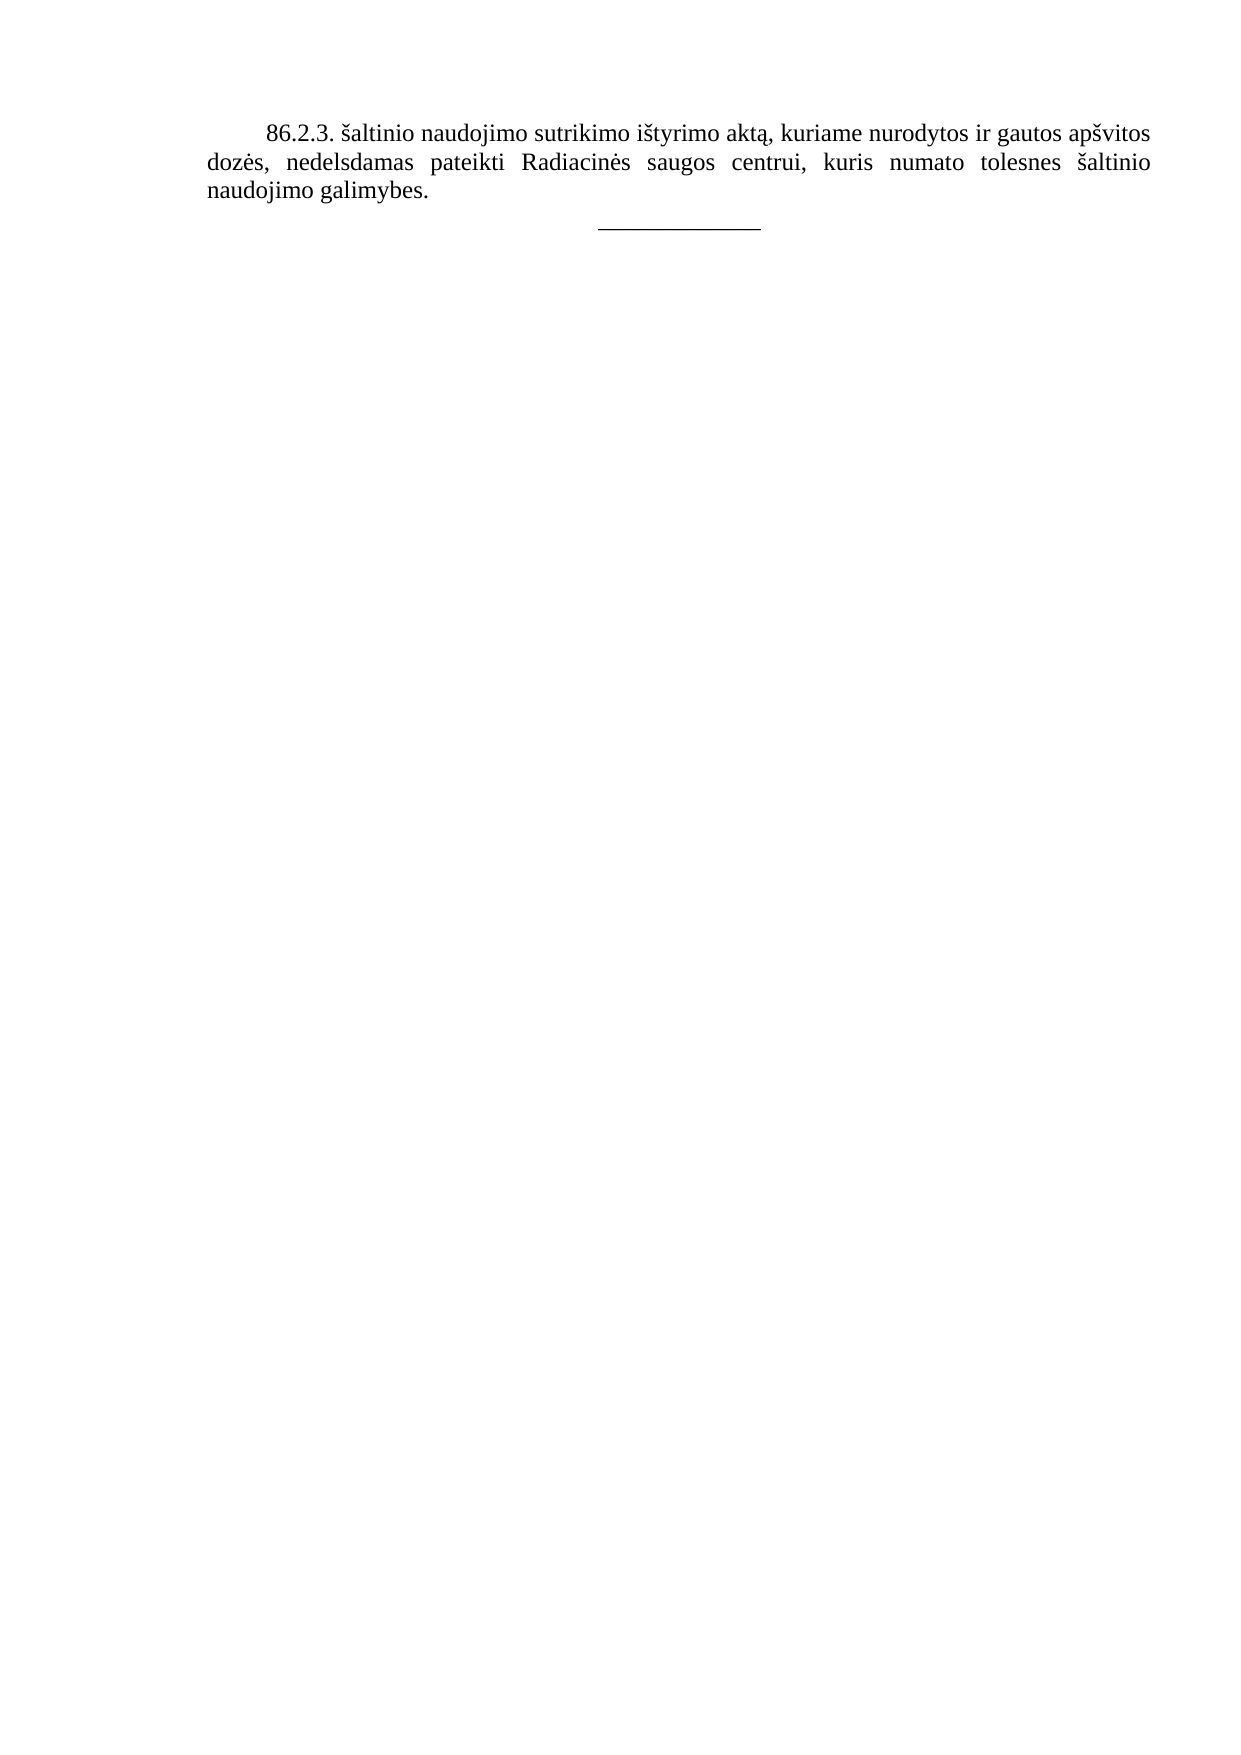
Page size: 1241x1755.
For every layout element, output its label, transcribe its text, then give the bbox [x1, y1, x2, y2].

text 86.2.3. šaltinio naudojimo sutrikimo ištyrimo aktą, kuriame nurodytos ir gautos apšvitos dozės, nedelsdamas pateikti Radiacinės saugos centrui, kuris numato tolesnes šaltinio naudojimo galimybes. [207, 118, 1152, 204]
text _____________ [207, 204, 1152, 233]
